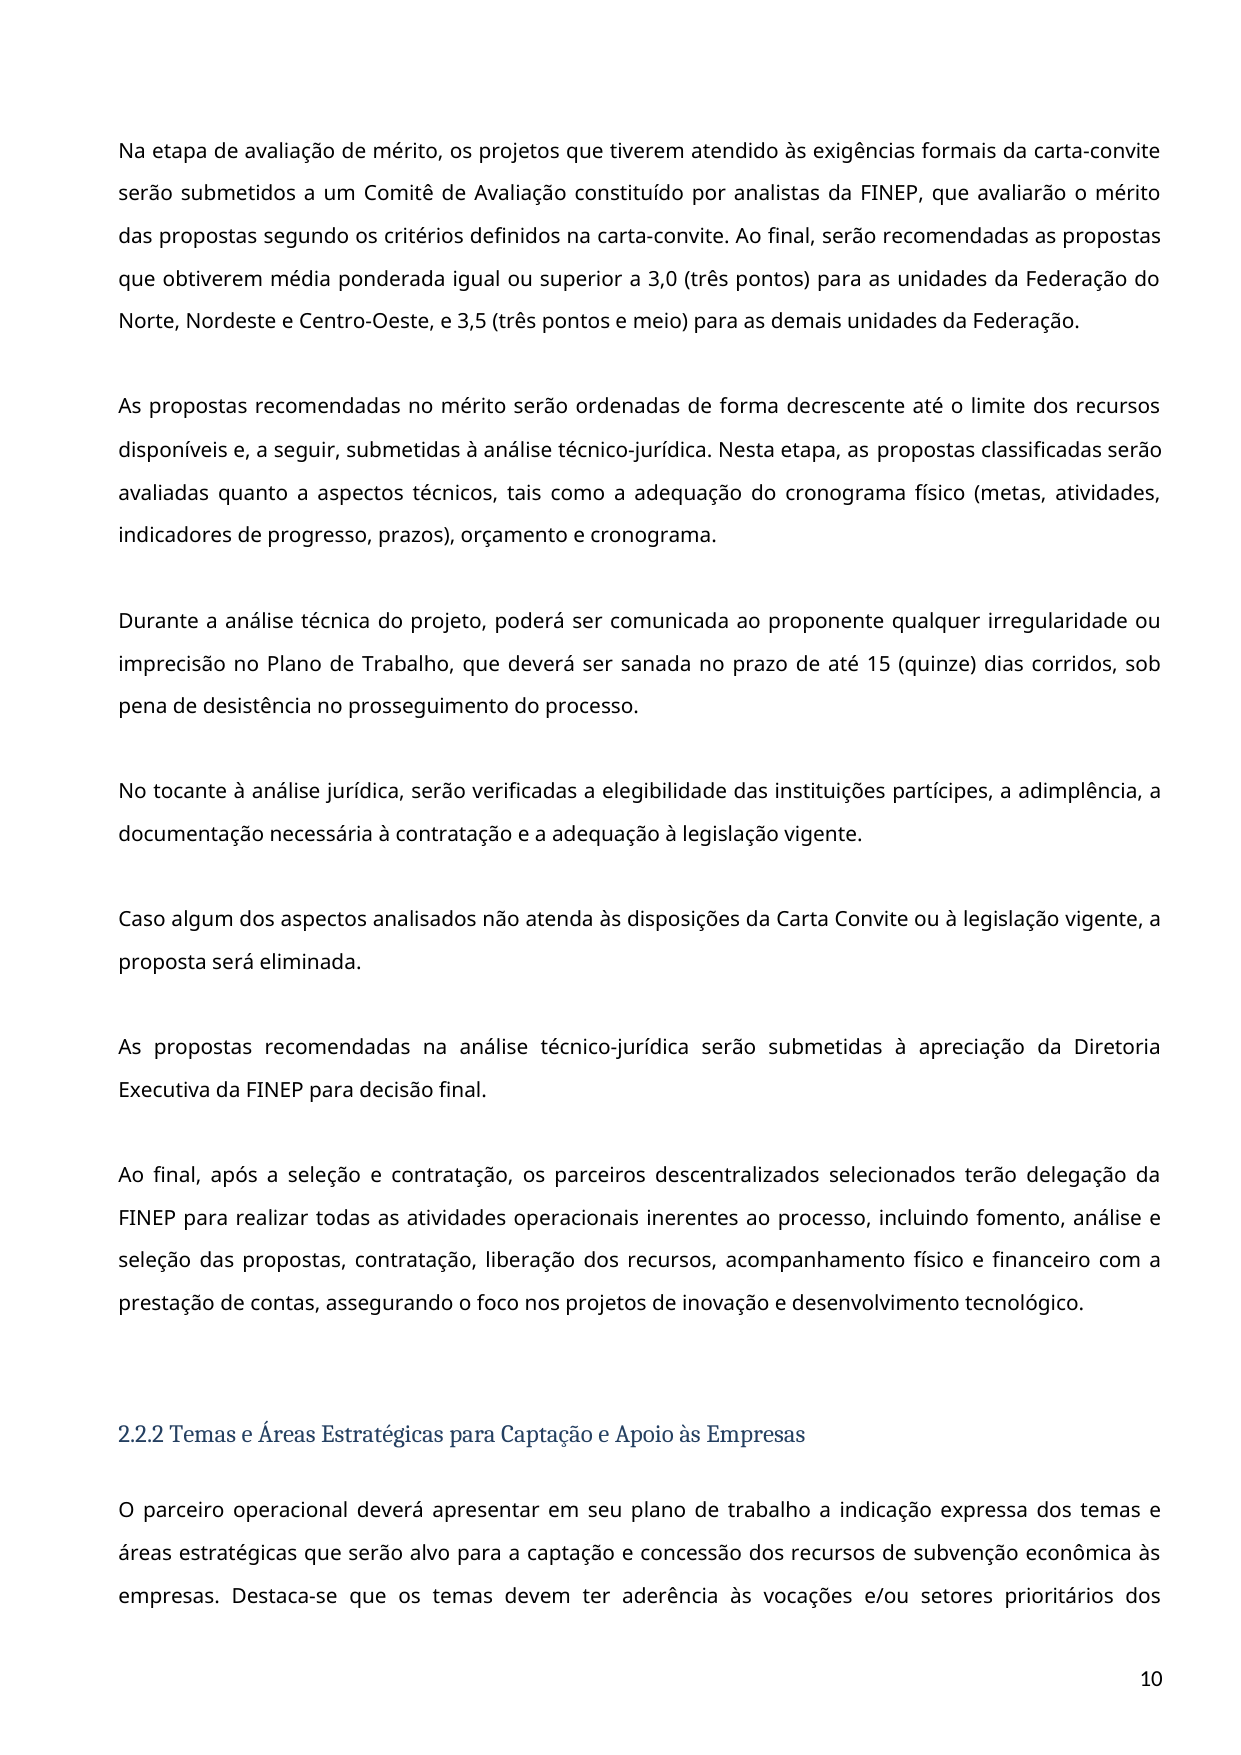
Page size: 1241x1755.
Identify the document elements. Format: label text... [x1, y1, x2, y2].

text O parceiro operacional deverá apresentar em seu plano de trabalho a indicação expressa dos temas e áreas estratégicas que serão alvo para a captação e concessão dos recursos de subvenção econômica às empresas. Destaca-se que os temas devem ter aderência às vocações e/ou setores prioritários dos [118, 1496, 1162, 1609]
text Durante a análise técnica do projeto, poderá ser comunicada ao proponente qualquer irregularidade ou imprecisão no Plano de Trabalho, que deverá ser sanada no prazo de até 15 (quinze) dias corridos, sob pena de desistência no prosseguimento do processo. [118, 606, 1162, 720]
text No tocante à análise jurídica, serão verificadas a elegibilidade das instituições partícipes, a adimplência, a documentação necessária à contratação e a adequação à legislação vigente. [118, 777, 1162, 848]
subtitle 2.2.2 Temas e Áreas Estratégicas para Captação e Apoio às Empresas [118, 1420, 1162, 1449]
text As propostas recomendadas no mérito serão ordenadas de forma decrescente até o limite dos recursos disponíveis e, a seguir, submetidas à análise técnico-jurídica. Nesta etapa, as propostas classificadas serão avaliadas quanto a aspectos técnicos, tais como a adequação do cronograma físico (metas, atividades, indicadores de progresso, prazos), orçamento e cronograma. [118, 391, 1162, 549]
text Na etapa de avaliação de mérito, os projetos que tiverem atendido às exigências formais da carta-convite serão submetidos a um Comitê de Avaliação constituído por analistas da FINEP, que avaliarão o mérito das propostas segundo os critérios definidos na carta-convite. Ao final, serão recomendadas as propostas que obtiverem média ponderada igual ou superior a 3,0 (três pontos) para as unidades da Federação do Norte, Nordeste e Centro-Oeste, e 3,5 (três pontos e meio) para as demais unidades da Federação. [118, 136, 1162, 335]
text Caso algum dos aspectos analisados não atenda às disposições da Carta Convite ou à legislação vigente, a proposta será eliminada. [118, 904, 1162, 976]
text Ao final, após a seleção e contratação, os parceiros descentralizados selecionados terão delegação da FINEP para realizar todas as atividades operacionais inerentes ao processo, incluindo fomento, análise e seleção das propostas, contratação, liberação dos recursos, acompanhamento físico e financeiro com a prestação de contas, assegurando o foco nos projetos de inovação e desenvolvimento tecnológico. [118, 1160, 1162, 1316]
text As propostas recomendadas na análise técnico-jurídica serão submetidas à apreciação da Diretoria Executiva da FINEP para decisão final. [118, 1032, 1162, 1103]
